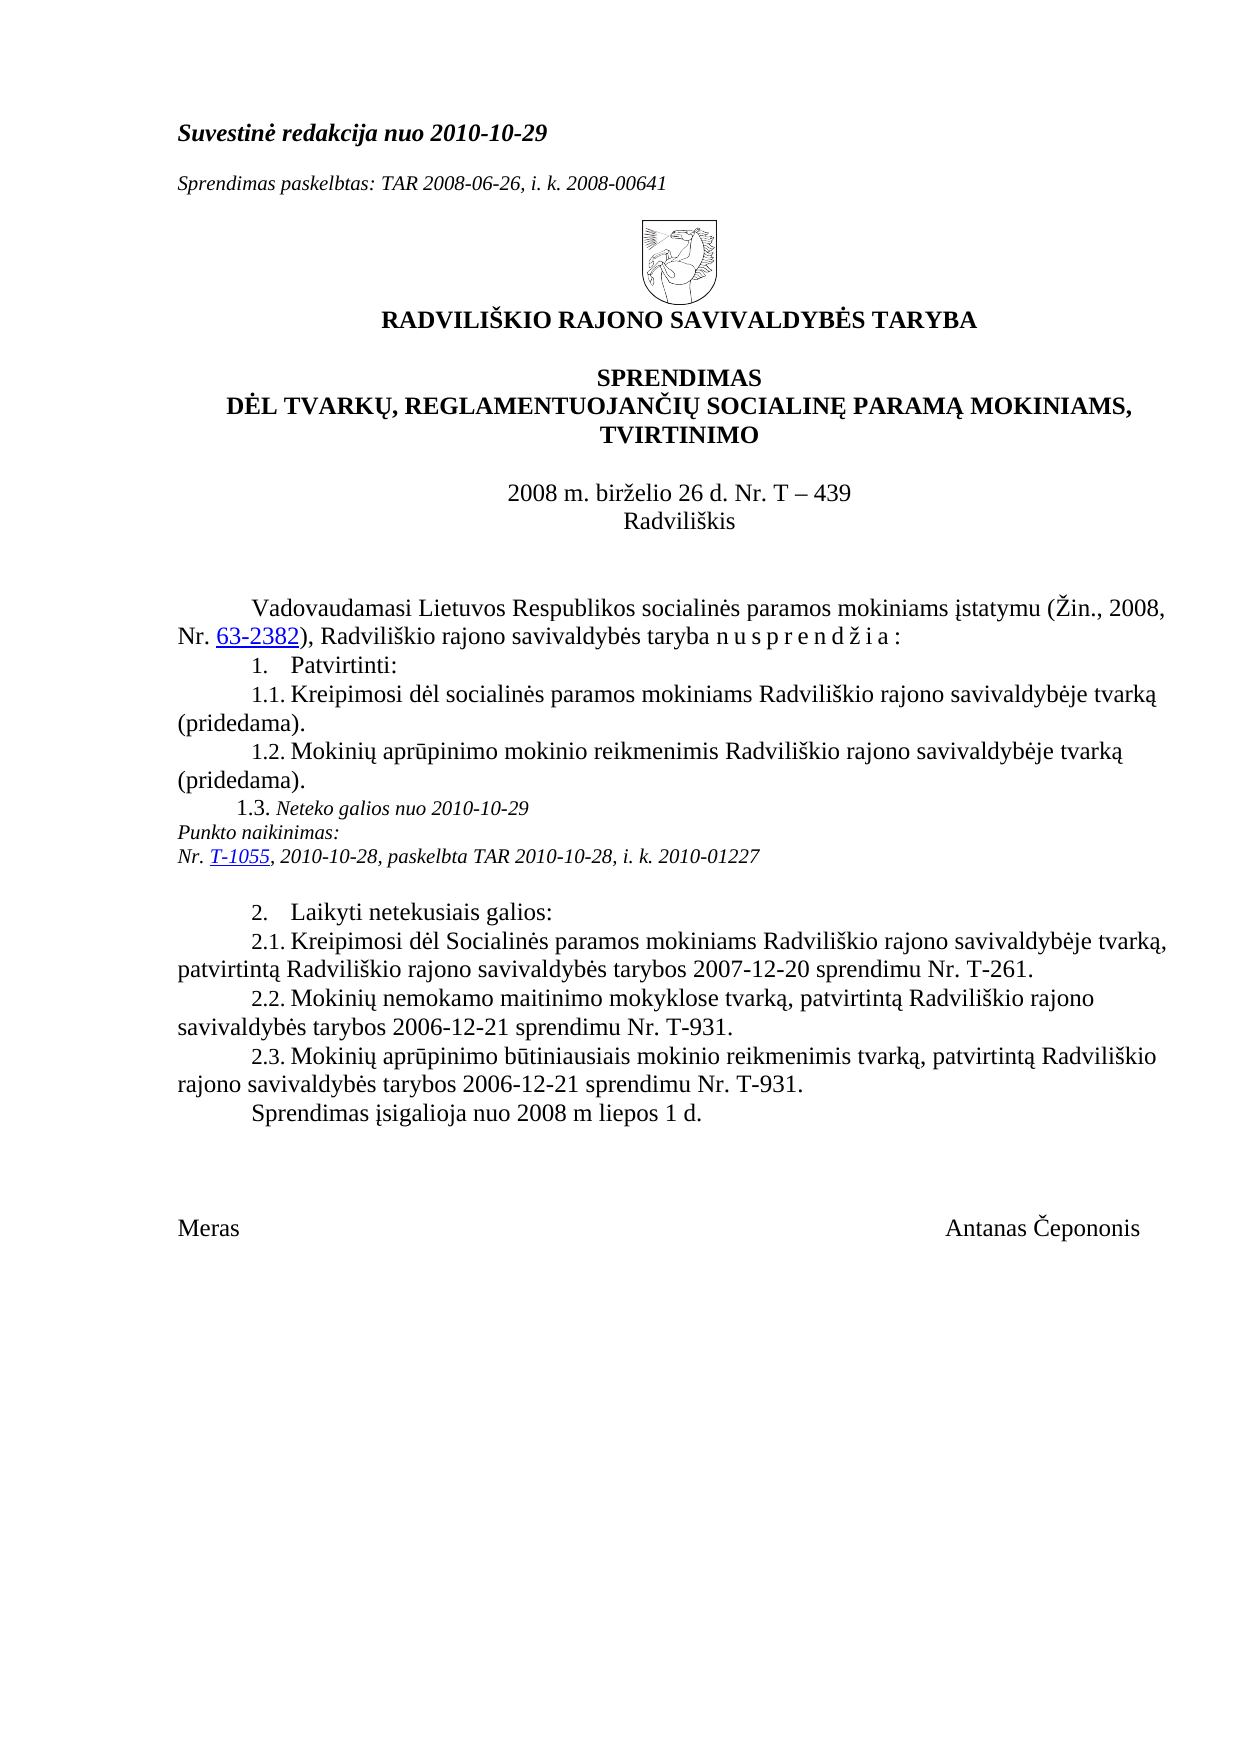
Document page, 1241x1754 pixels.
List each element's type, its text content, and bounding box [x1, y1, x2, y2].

text 1.2. Mokinių aprūpinimo mokinio reikmenimis Radviliškio rajono savivaldybėje tvarką (pridedama). [177, 736, 1181, 794]
text Sprendimas paskelbtas: TAR 2008-06-26, i. k. 2008-00641 [177, 171, 1181, 195]
text SPRENDIMAS [177, 363, 1181, 391]
text 1.3. Neteko galios nuo 2010-10-29 [177, 794, 1181, 820]
text Suvestinė redakcija nuo 2010-10-29 [177, 118, 1181, 147]
text 2. Laikyti netekusiais galios: [177, 897, 1181, 926]
text 1.1. Kreipimosi dėl socialinės paramos mokiniams Radviliškio rajono savivaldybėje tvarką (pridedama). [177, 679, 1181, 736]
text Punkto naikinimas: [177, 820, 1181, 844]
text 1. Patvirtinti: [177, 650, 1181, 679]
text DĖL TVARKŲ, REGLAMENTUOJANČIŲ SOCIALINĘ PARAMĄ MOKINIAMS, TVIRTINIMO [177, 391, 1181, 449]
text 2.1. Kreipimosi dėl Socialinės paramos mokiniams Radviliškio rajono savivaldybėje tvarką, patvirtintą Radviliškio rajono savivaldybės tarybos 2007-12-20 sprendimu Nr. T-261. [177, 926, 1181, 983]
text 2.2. Mokinių nemokamo maitinimo mokyklose tvarką, patvirtintą Radviliškio rajono savivaldybės tarybos 2006-12-21 sprendimu Nr. T-931. [177, 983, 1181, 1041]
text Vadovaudamasi Lietuvos Respublikos socialinės paramos mokiniams įstatymu (Žin., 2008, Nr. 63-2382), Radviliškio rajono savivaldybės taryba nusprendžia: [177, 593, 1181, 650]
text Nr. T-1055, 2010-10-28, paskelbta TAR 2010-10-28, i. k. 2010-01227 [177, 844, 1181, 868]
text Radviliškis [177, 506, 1181, 535]
text 2008 m. birželio 26 d. Nr. T – 439 [177, 478, 1181, 506]
text 2.3. Mokinių aprūpinimo būtiniausiais mokinio reikmenimis tvarką, patvirtintą Radviliškio rajono savivaldybės tarybos 2006-12-21 sprendimu Nr. T-931. [177, 1041, 1181, 1098]
text Sprendimas įsigalioja nuo 2008 m liepos 1 d. [177, 1098, 1181, 1127]
text RADVILIŠKIO RAJONO SAVIVALDYBĖS TARYBA [177, 305, 1181, 334]
text Meras Antanas Čepononis [177, 1213, 1181, 1242]
